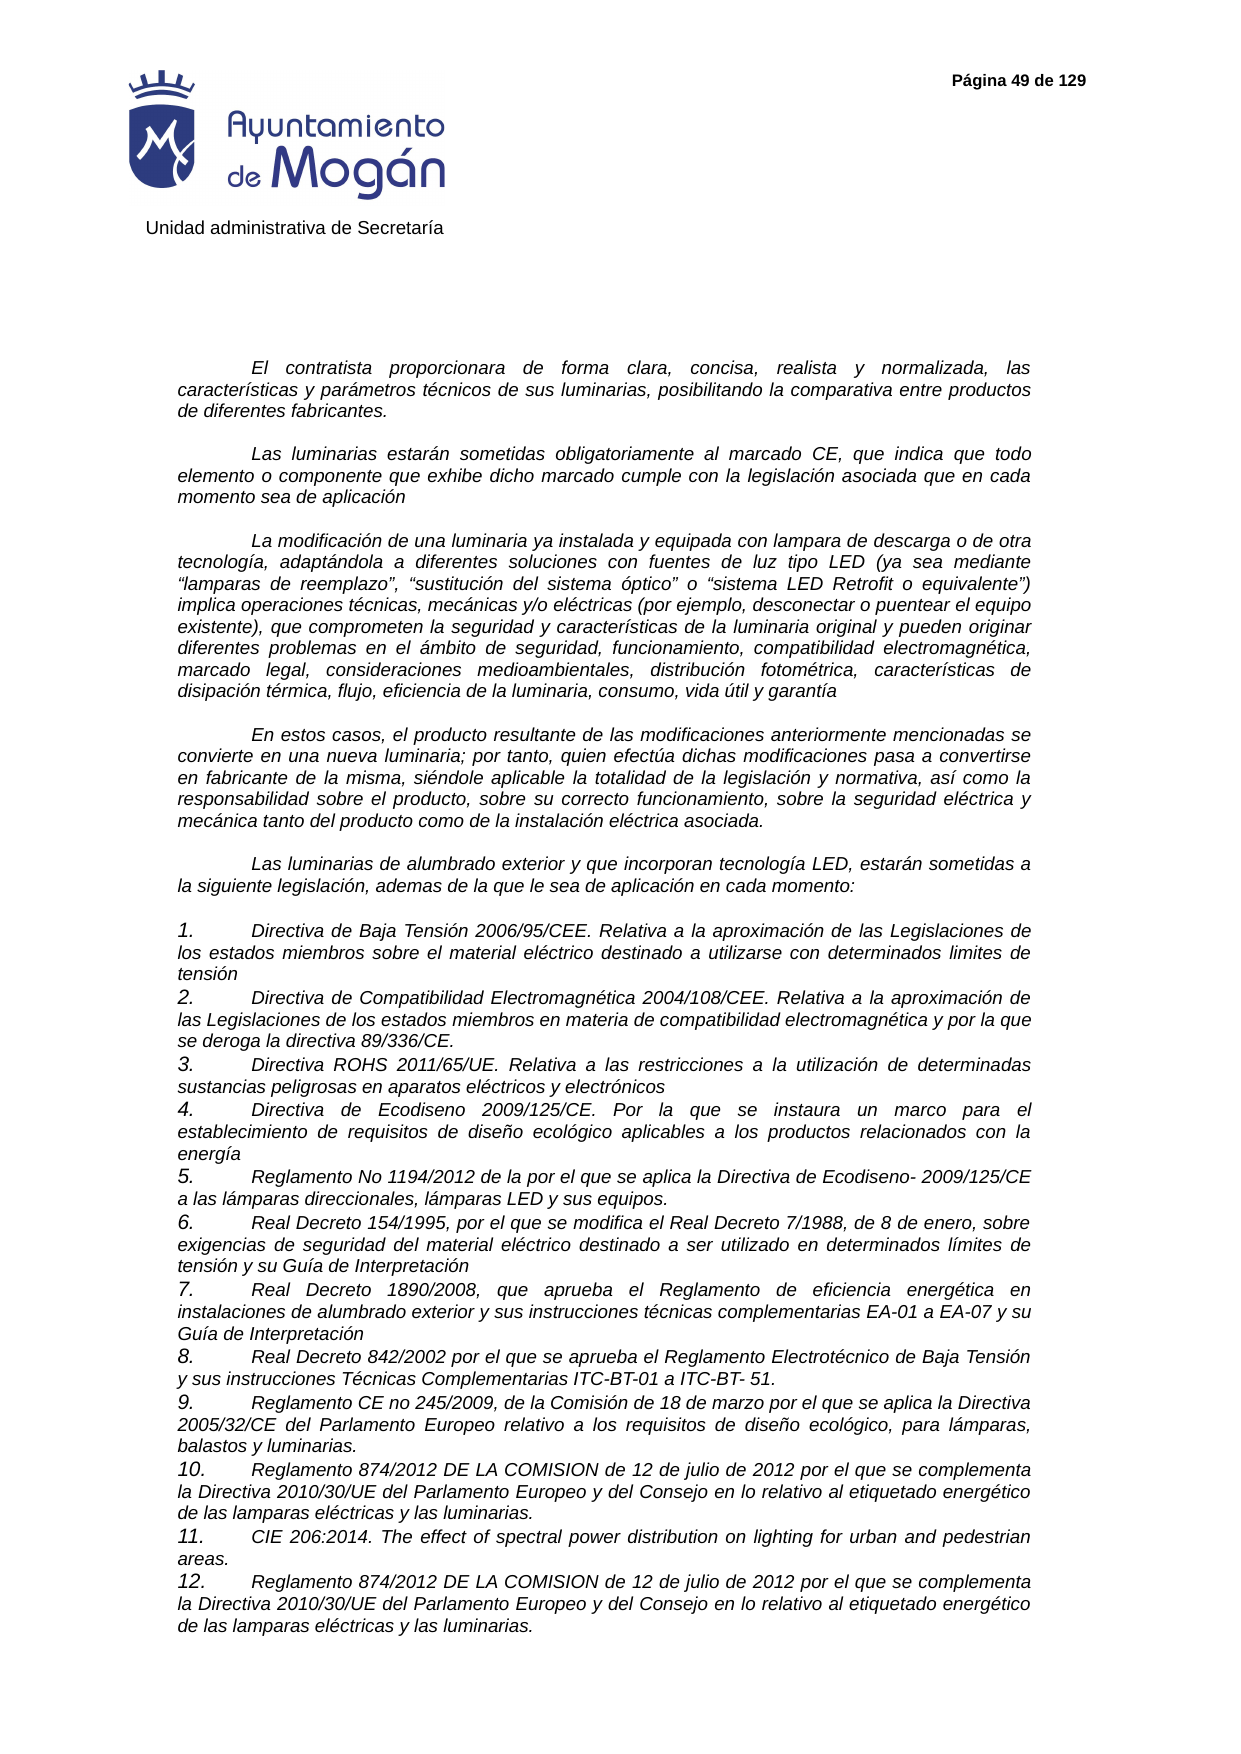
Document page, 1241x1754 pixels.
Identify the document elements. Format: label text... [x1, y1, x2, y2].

list Directiva de Ecodiseno 2009/125/CE. Por la que se instaura un marco para el establecimiento de requisitos de diseño ecológico aplicables a los productos relacionados con la energía [177, 1097, 1033, 1164]
list CIE 206:2014. The effect of spectral power distribution on lighting for urban and pedestrian areas. [177, 1524, 1033, 1569]
list Reglamento 874/2012 DE LA COMISION de 12 de julio de 2012 por el que se complementa la Directiva 2010/30/UE del Parlamento Europeo y del Consejo en lo relativo al etiquetado energético de las lamparas eléctricas y las luminarias. [177, 1457, 1033, 1524]
text La modificación de una luminaria ya instalada y equipada con lampara de descarga o de otra tecnología, adaptándola a diferentes soluciones con fuentes de luz tipo LED (ya sea mediante “lamparas de reemplazo”, “sustitución del sistema óptico” o “sistema LED Retrofit o equivalente”) implica operaciones técnicas, mecánicas y/o eléctricas (por ejemplo, desconectar o puentear el equipo existente), que comprometen la seguridad y características de la luminaria original y pueden originar diferentes problemas en el ámbito de seguridad, funcionamiento, compatibilidad electromagnética, marcado legal, consideraciones medioambientales, distribución fotométrica, características de disipación térmica, flujo, eficiencia de la luminaria, consumo, vida útil y garantía [177, 529, 1033, 702]
list Directiva de Baja Tensión 2006/95/CEE. Relativa a la aproximación de las Legislaciones de los estados miembros sobre el material eléctrico destinado a utilizarse con determinados limites de tensión [177, 917, 1033, 984]
text El contratista proporcionara de forma clara, concisa, realista y normalizada, las características y parámetros técnicos de sus luminarias, posibilitando la comparativa entre productos de diferentes fabricantes. [177, 357, 1033, 422]
text En estos casos, el producto resultante de las modificaciones anteriormente mencionadas se convierte en una nueva luminaria; por tanto, quien efectúa dichas modificaciones pasa a convertirse en fabricante de la misma, siéndole aplicable la totalidad de la legislación y normativa, así como la responsabilidad sobre el producto, sobre su correcto funcionamiento, sobre la seguridad eléctrica y mecánica tanto del producto como de la instalación eléctrica asociada. [177, 723, 1033, 831]
text Las luminarias estarán sometidas obligatoriamente al marcado CE, que indica que todo elemento o componente que exhibe dicho marcado cumple con la legislación asociada que en cada momento sea de aplicación [177, 443, 1033, 508]
list Real Decreto 154/1995, por el que se modifica el Real Decreto 7/1988, de 8 de enero, sobre exigencias de seguridad del material eléctrico destinado a ser utilizado en determinados límites de tensión y su Guía de Interpretación [177, 1210, 1033, 1277]
list Real Decreto 1890/2008, que aprueba el Reglamento de eficiencia energética en instalaciones de alumbrado exterior y sus instrucciones técnicas complementarias EA-01 a EA-07 y su Guía de Interpretación [177, 1277, 1033, 1344]
list Reglamento No 1194/2012 de la por el que se aplica la Directiva de Ecodiseno- 2009/125/CE a las lámparas direccionales, lámparas LED y sus equipos. [177, 1164, 1033, 1210]
list Reglamento 874/2012 DE LA COMISION de 12 de julio de 2012 por el que se complementa la Directiva 2010/30/UE del Parlamento Europeo y del Consejo en lo relativo al etiquetado energético de las lamparas eléctricas y las luminarias. [177, 1569, 1033, 1636]
list Directiva ROHS 2011/65/UE. Relativa a las restricciones a la utilización de determinadas sustancias peligrosas en aparatos eléctricos y electrónicos [177, 1052, 1033, 1097]
list Reglamento CE no 245/2009, de la Comisión de 18 de marzo por el que se aplica la Directiva 2005/32/CE del Parlamento Europeo relativo a los requisitos de diseño ecológico, para lámparas, balastos y luminarias. [177, 1389, 1033, 1457]
text Las luminarias de alumbrado exterior y que incorporan tecnología LED, estarán sometidas a la siguiente legislación, ademas de la que le sea de aplicación en cada momento: [177, 853, 1033, 896]
list Real Decreto 842/2002 por el que se aprueba el Reglamento Electrotécnico de Baja Tensión y sus instrucciones Técnicas Complementarias ITC-BT-01 a ITC-BT- 51. [177, 1344, 1033, 1389]
list Directiva de Compatibilidad Electromagnética 2004/108/CEE. Relativa a la aproximación de las Legislaciones de los estados miembros en materia de compatibilidad electromagnética y por la que se deroga la directiva 89/336/CE. [177, 984, 1033, 1052]
picture [128, 70, 445, 206]
